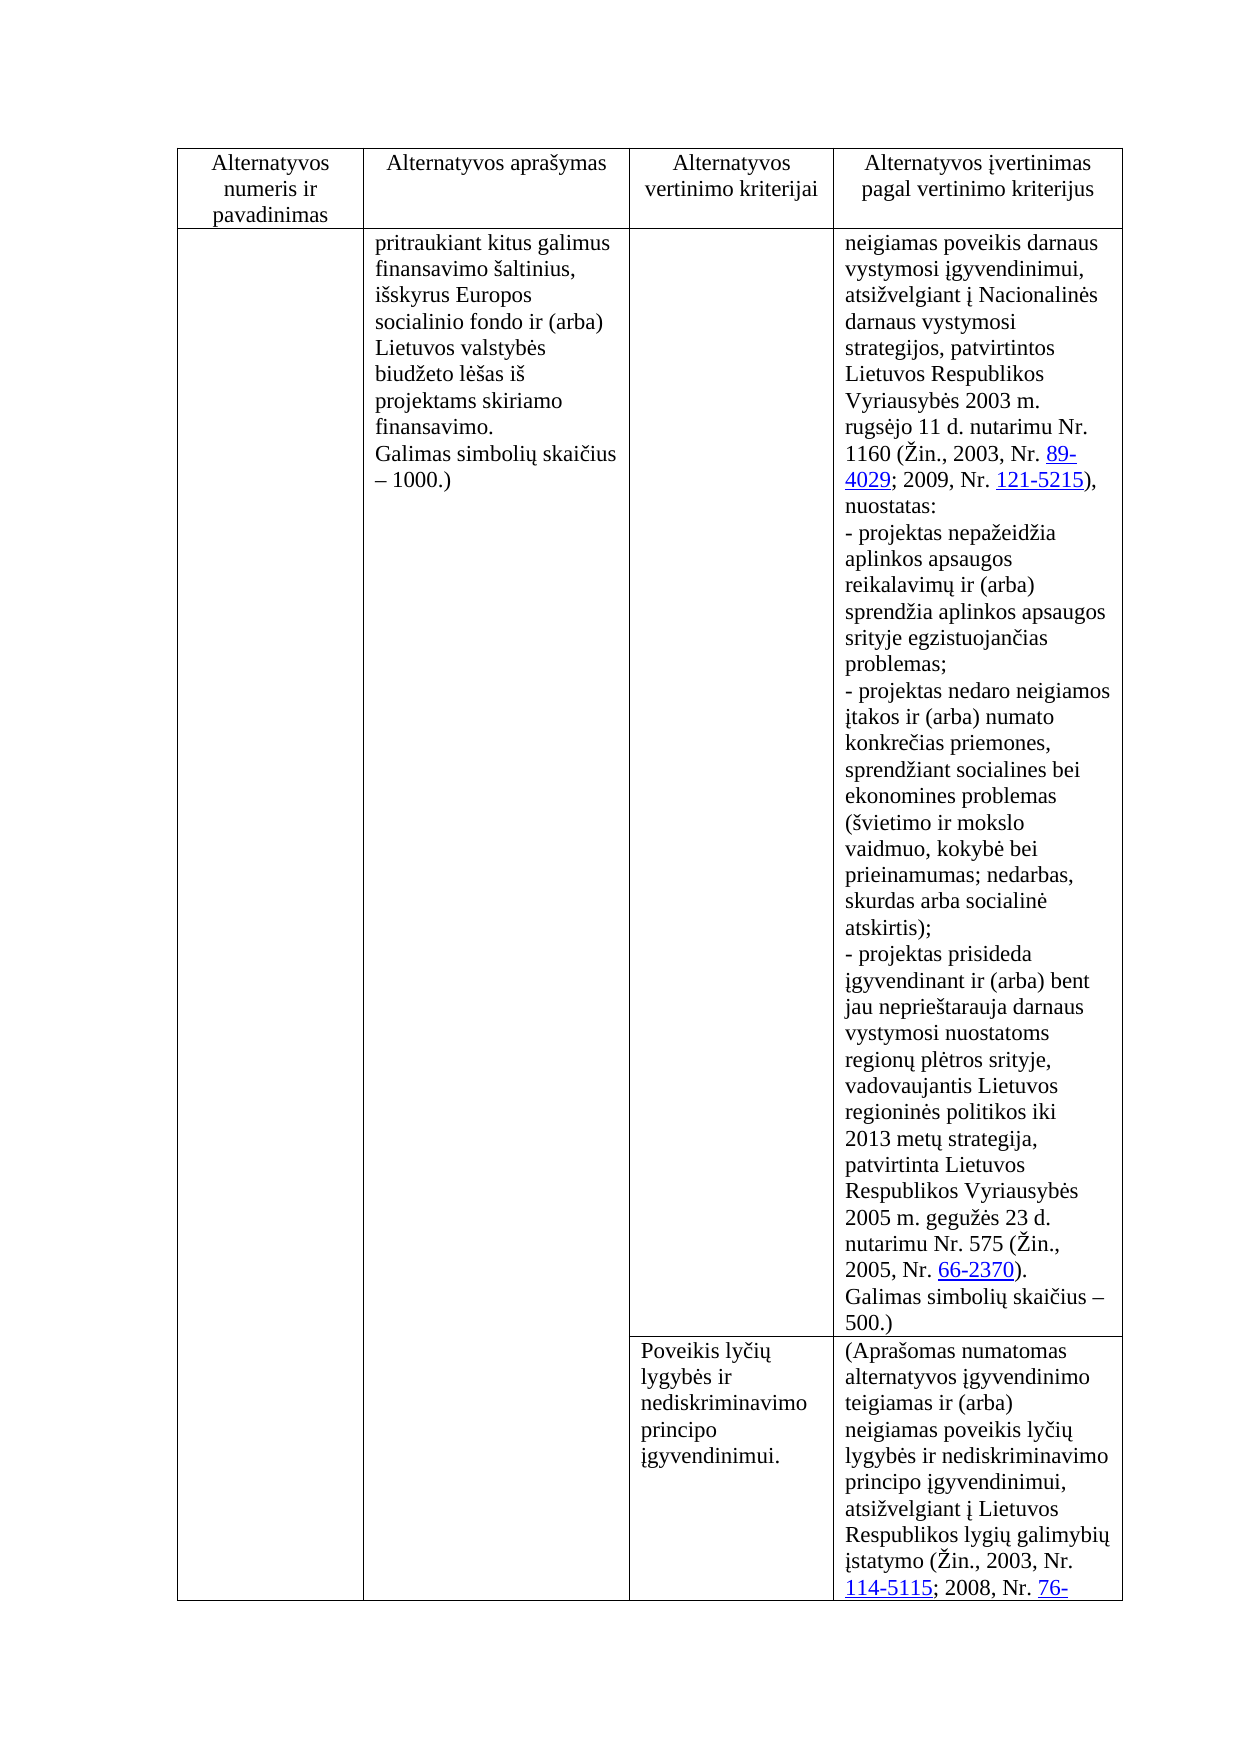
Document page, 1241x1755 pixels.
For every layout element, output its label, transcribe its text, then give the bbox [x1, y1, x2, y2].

table_header Alternatyvos numeris ir pavadinimas [178, 149, 363, 228]
table_header Alternatyvos įvertinimas pagal vertinimo kriterijus [834, 149, 1122, 228]
table_header Alternatyvos aprašymas [364, 149, 629, 228]
table_cell [178, 229, 363, 1600]
table_cell (Aprašomas numatomas alternatyvos įgyvendinimo teigiamas ir (arba) neigiamas poveikis lyčių lygybės ir nediskriminavimo principo įgyvendinimui, atsižvelgiant į Lietuvos Respublikos lygių galimybių įstatymo (Žin., 2003, Nr. 114-5115; 2008, Nr. 76- [834, 1337, 1122, 1600]
table_cell pritraukiant kitus galimus finansavimo šaltinius, išskyrus Europos socialinio fondo ir (arba) Lietuvos valstybės biudžeto lėšas iš projektams skiriamo finansavimo. Galimas simbolių skaičius – 1000.) [364, 229, 629, 1600]
table_cell [630, 229, 833, 1336]
table_cell Poveikis lyčių lygybės ir nediskriminavimo principo įgyvendinimui. [630, 1337, 833, 1600]
table_cell neigiamas poveikis darnaus vystymosi įgyvendinimui, atsižvelgiant į Nacionalinės darnaus vystymosi strategijos, patvirtintos Lietuvos Respublikos Vyriausybės 2003 m. rugsėjo 11 d. nutarimu Nr. 1160 (Žin., 2003, Nr. 89-4029; 2009, Nr. 121-5215), nuostatas: - projektas nepažeidžia aplinkos apsaugos reikalavimų ir (arba) sprendžia aplinkos apsaugos srityje egzistuojančias problemas; - projektas nedaro neigiamos įtakos ir (arba) numato konkrečias priemones, sprendžiant socialines bei ekonomines problemas (švietimo ir mokslo vaidmuo, kokybė bei prieinamumas; nedarbas, skurdas arba socialinė atskirtis); - projektas prisideda įgyvendinant ir (arba) bent jau neprieštarauja darnaus vystymosi nuostatoms regionų plėtros srityje, vadovaujantis Lietuvos regioninės politikos iki 2013 metų strategija, patvirtinta Lietuvos Respublikos Vyriausybės 2005 m. gegužės 23 d. nutarimu Nr. 575 (Žin., 2005, Nr. 66-2370). Galimas simbolių skaičius – 500.) [834, 229, 1122, 1336]
table_header Alternatyvos vertinimo kriterijai [630, 149, 833, 228]
